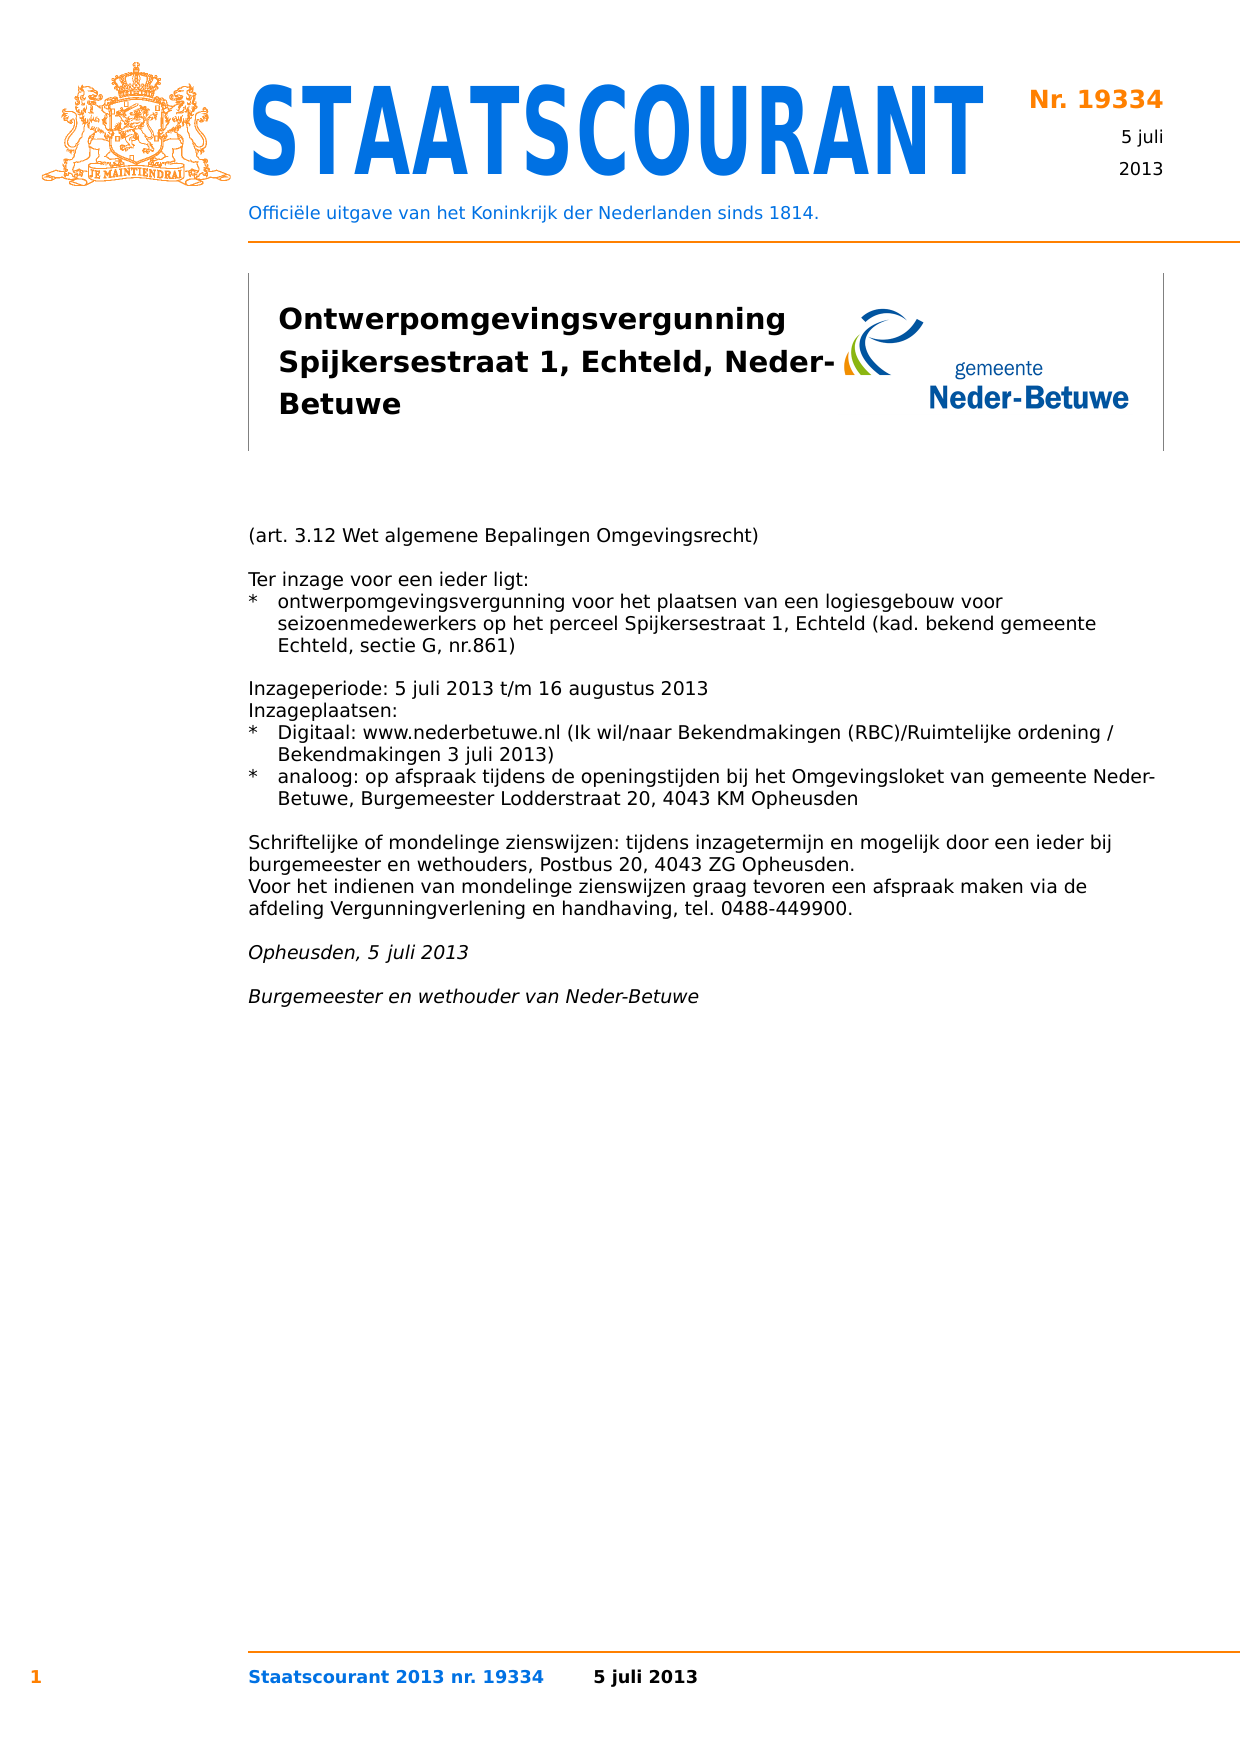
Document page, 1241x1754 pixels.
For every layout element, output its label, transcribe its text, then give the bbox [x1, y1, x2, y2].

picture [41, 62, 231, 186]
table_header STAATSCOURANT [248, 62, 998, 203]
subtitle Ontwerpomgevingsvergunning Spijkersestraat 1, Echteld, Neder-Betuwe [249, 273, 1163, 451]
text Voor het indienen van mondelinge zienswijzen graag tevoren een afspraak maken via de afdeling Vergunningverlening en handhaving, tel. 0488-449900. [248, 876, 1163, 920]
text Burgemeester en wethouder van Neder-Betuwe [248, 986, 1163, 1008]
table_cell 5 juli [998, 121, 1240, 153]
text * analoog: op afspraak tijdens de openingstijden bij het Omgevingsloket van gemeente Neder-Betuwe, Burgemeester Lodderstraat 20, 4043 KM Opheusden [248, 766, 1163, 810]
text * Digitaal: www.nederbetuwe.nl (Ik wil/naar Bekendmakingen (RBC)/Ruimtelijke ordening / Bekendmakingen 3 juli 2013) [248, 722, 1163, 766]
text Opheusden, 5 juli 2013 [248, 942, 1163, 964]
picture [838, 302, 1134, 415]
text Schriftelijke of mondelinge zienswijzen: tijdens inzagetermijn en mogelijk door een ieder bij burgemeester en wethouders, Postbus 20, 4043 ZG Opheusden. [248, 832, 1163, 876]
text Ter inzage voor een ieder ligt: [248, 568, 1163, 591]
text (art. 3.12 Wet algemene Bepalingen Omgevingsrecht) [248, 525, 1163, 547]
text Inzageperiode: 5 juli 2013 t/m 16 augustus 2013 [248, 678, 1163, 700]
table_header Nr. 19334 [998, 62, 1240, 121]
text * ontwerpomgevingsvergunning voor het plaatsen van een logiesgebouw voor seizoenmedewerkers op het perceel Spijkersestraat 1, Echteld (kad. bekend gemeente Echteld, sectie G, nr.861) [248, 591, 1163, 656]
table_header [25, 62, 248, 241]
table_cell Officiële uitgave van het Koninkrijk der Nederlanden sinds 1814. [248, 203, 1240, 241]
table_cell 2013 [998, 153, 1240, 203]
text Inzageplaatsen: [248, 700, 1163, 722]
